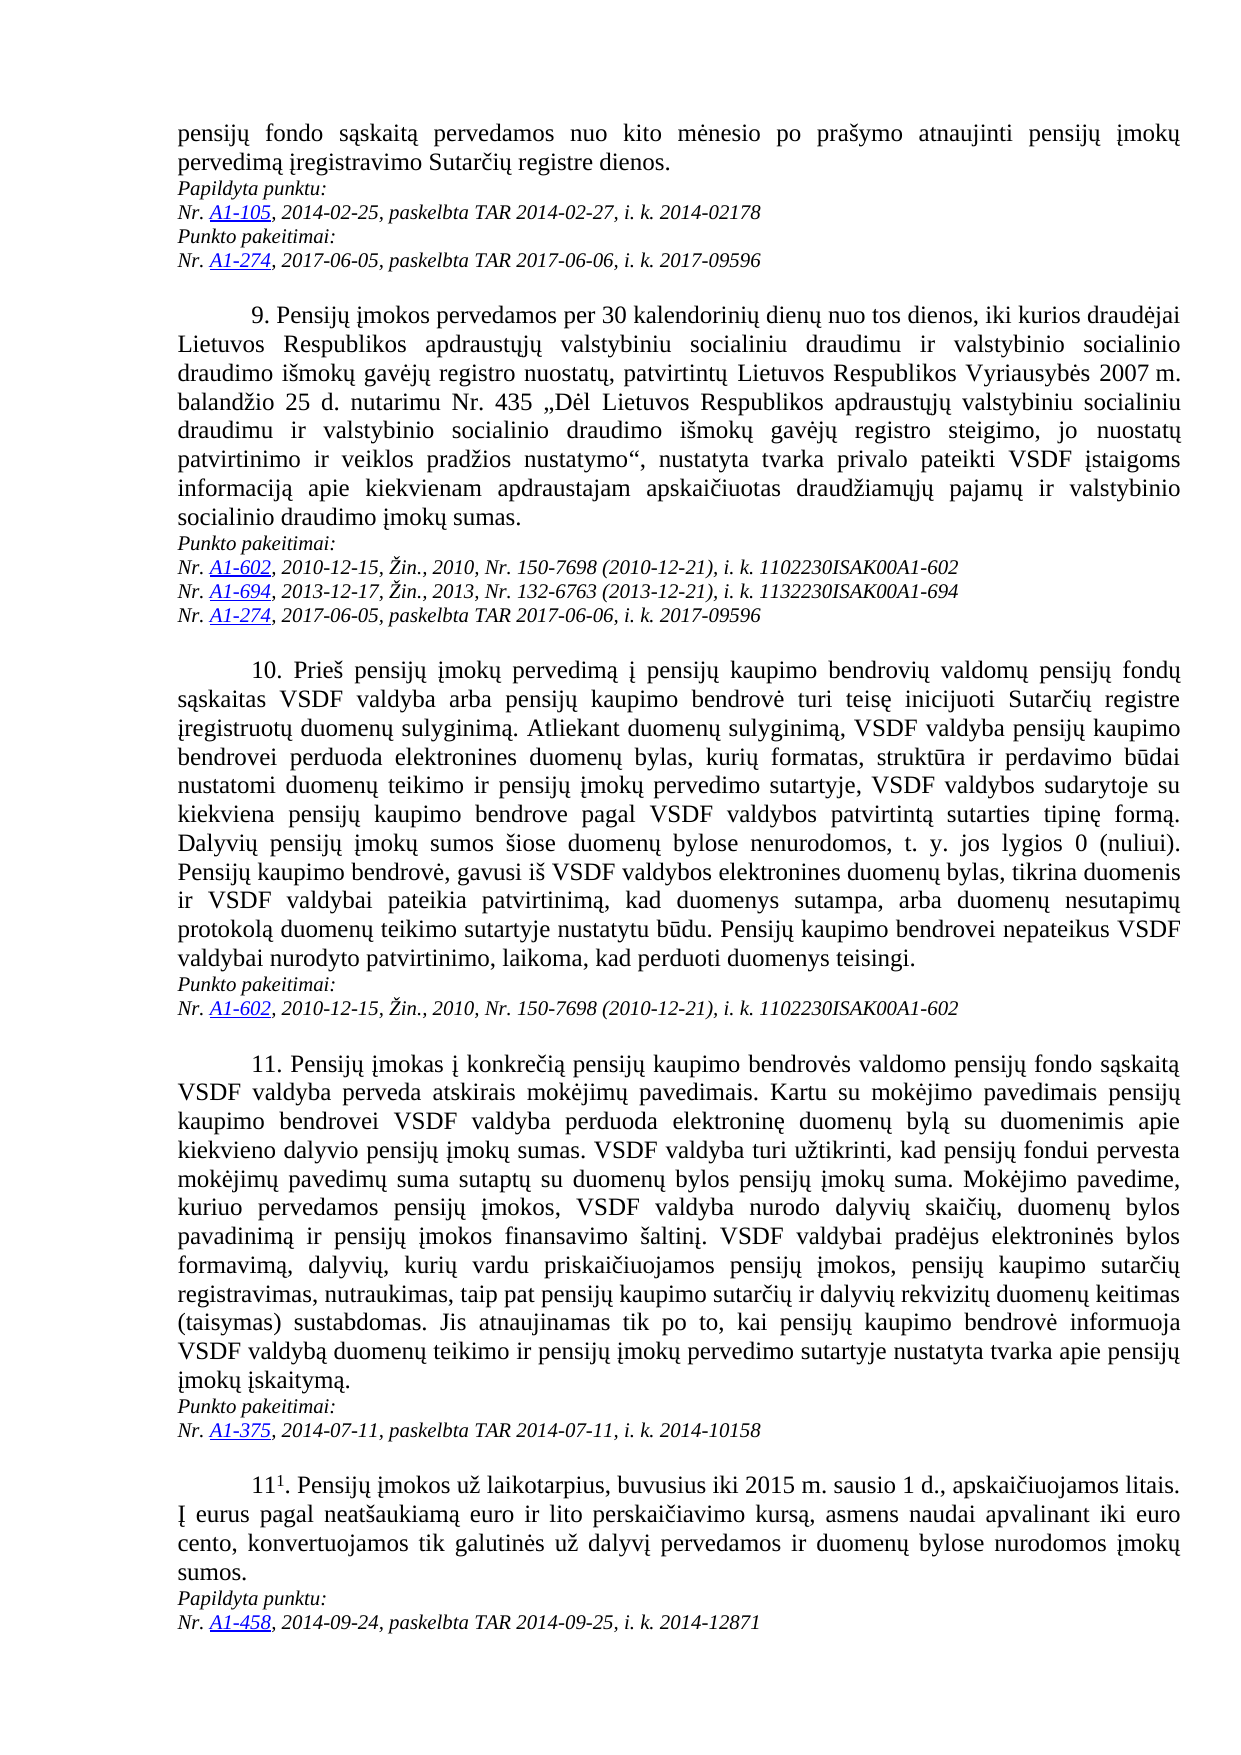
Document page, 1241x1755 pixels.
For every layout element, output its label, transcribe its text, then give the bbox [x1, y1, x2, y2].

text 10. Prieš pensijų įmokų pervedimą į pensijų kaupimo bendrovių valdomų pensijų fondų sąskaitas VSDF valdyba arba pensijų kaupimo bendrovė turi teisę inicijuoti Sutarčių registre įregistruotų duomenų sulyginimą. Atliekant duomenų sulyginimą, VSDF valdyba pensijų kaupimo bendrovei perduoda elektronines duomenų bylas, kurių formatas, struktūra ir perdavimo būdai nustatomi duomenų teikimo ir pensijų įmokų pervedimo sutartyje, VSDF valdybos sudarytoje su kiekviena pensijų kaupimo bendrove pagal VSDF valdybos patvirtintą sutarties tipinę formą. Dalyvių pensijų įmokų sumos šiose duomenų bylose nenurodomos, t. y. jos lygios 0 (nuliui). Pensijų kaupimo bendrovė, gavusi iš VSDF valdybos elektronines duomenų bylas, tikrina duomenis ir VSDF valdybai pateikia patvirtinimą, kad duomenys sutampa, arba duomenų nesutapimų protokolą duomenų teikimo sutartyje nustatytu būdu. Pensijų kaupimo bendrovei nepateikus VSDF valdybai nurodyto patvirtinimo, laikoma, kad perduoti duomenys teisingi. [177, 656, 1181, 972]
text Punkto pakeitimai: [177, 972, 1181, 996]
text Papildyta punktu: [177, 1586, 1181, 1610]
text Nr. A1-458, 2014-09-24, paskelbta TAR 2014-09-25, i. k. 2014-12871 [177, 1610, 1181, 1634]
text Punkto pakeitimai: [177, 224, 1181, 248]
text 11. Pensijų įmokas į konkrečią pensijų kaupimo bendrovės valdomo pensijų fondo sąskaitą VSDF valdyba perveda atskirais mokėjimų pavedimais. Kartu su mokėjimo pavedimais pensijų kaupimo bendrovei VSDF valdyba perduoda elektroninę duomenų bylą su duomenimis apie kiekvieno dalyvio pensijų įmokų sumas. VSDF valdyba turi užtikrinti, kad pensijų fondui pervesta mokėjimų pavedimų suma sutaptų su duomenų bylos pensijų įmokų suma. Mokėjimo pavedime, kuriuo pervedamos pensijų įmokos, VSDF valdyba nurodo dalyvių skaičių, duomenų bylos pavadinimą ir pensijų įmokos finansavimo šaltinį. VSDF valdybai pradėjus elektroninės bylos formavimą, dalyvių, kurių vardu priskaičiuojamos pensijų įmokos, pensijų kaupimo sutarčių registravimas, nutraukimas, taip pat pensijų kaupimo sutarčių ir dalyvių rekvizitų duomenų keitimas (taisymas) sustabdomas. Jis atnaujinamas tik po to, kai pensijų kaupimo bendrovė informuoja VSDF valdybą duomenų teikimo ir pensijų įmokų pervedimo sutartyje nustatyta tvarka apie pensijų įmokų įskaitymą. [177, 1049, 1181, 1394]
text 9. Pensijų įmokos pervedamos per 30 kalendorinių dienų nuo tos dienos, iki kurios draudėjai Lietuvos Respublikos apdraustųjų valstybiniu socialiniu draudimu ir valstybinio socialinio draudimo išmokų gavėjų registro nuostatų, patvirtintų Lietuvos Respublikos Vyriausybės 2007 m. balandžio 25 d. nutarimu Nr. 435 „Dėl Lietuvos Respublikos apdraustųjų valstybiniu socialiniu draudimu ir valstybinio socialinio draudimo išmokų gavėjų registro steigimo, jo nuostatų patvirtinimo ir veiklos pradžios nustatymo“, nustatyta tvarka privalo pateikti VSDF įstaigoms informaciją apie kiekvienam apdraustajam apskaičiuotas draudžiamųjų pajamų ir valstybinio socialinio draudimo įmokų sumas. [177, 301, 1181, 531]
text Nr. A1-694, 2013-12-17, Žin., 2013, Nr. 132-6763 (2013-12-21), i. k. 1132230ISAK00A1-694 [177, 579, 1181, 603]
text Nr. A1-274, 2017-06-05, paskelbta TAR 2017-06-06, i. k. 2017-09596 [177, 248, 1181, 272]
text pensijų fondo sąskaitą pervedamos nuo kito mėnesio po prašymo atnaujinti pensijų įmokų pervedimą įregistravimo Sutarčių registre dienos. [177, 118, 1181, 176]
text Punkto pakeitimai: [177, 1394, 1181, 1418]
text Nr. A1-274, 2017-06-05, paskelbta TAR 2017-06-06, i. k. 2017-09596 [177, 603, 1181, 627]
text Punkto pakeitimai: [177, 531, 1181, 555]
text Nr. A1-602, 2010-12-15, Žin., 2010, Nr. 150-7698 (2010-12-21), i. k. 1102230ISAK00A1-602 [177, 996, 1181, 1020]
text Papildyta punktu: [177, 176, 1181, 200]
text 111. Pensijų įmokos už laikotarpius, buvusius iki 2015 m. sausio 1 d., apskaičiuojamos litais. Į eurus pagal neatšaukiamą euro ir lito perskaičiavimo kursą, asmens naudai apvalinant iki euro cento, konvertuojamos tik galutinės už dalyvį pervedamos ir duomenų bylose nurodomos įmokų sumos. [177, 1471, 1181, 1586]
text Nr. A1-375, 2014-07-11, paskelbta TAR 2014-07-11, i. k. 2014-10158 [177, 1418, 1181, 1442]
text Nr. A1-602, 2010-12-15, Žin., 2010, Nr. 150-7698 (2010-12-21), i. k. 1102230ISAK00A1-602 [177, 555, 1181, 579]
text Nr. A1-105, 2014-02-25, paskelbta TAR 2014-02-27, i. k. 2014-02178 [177, 200, 1181, 224]
